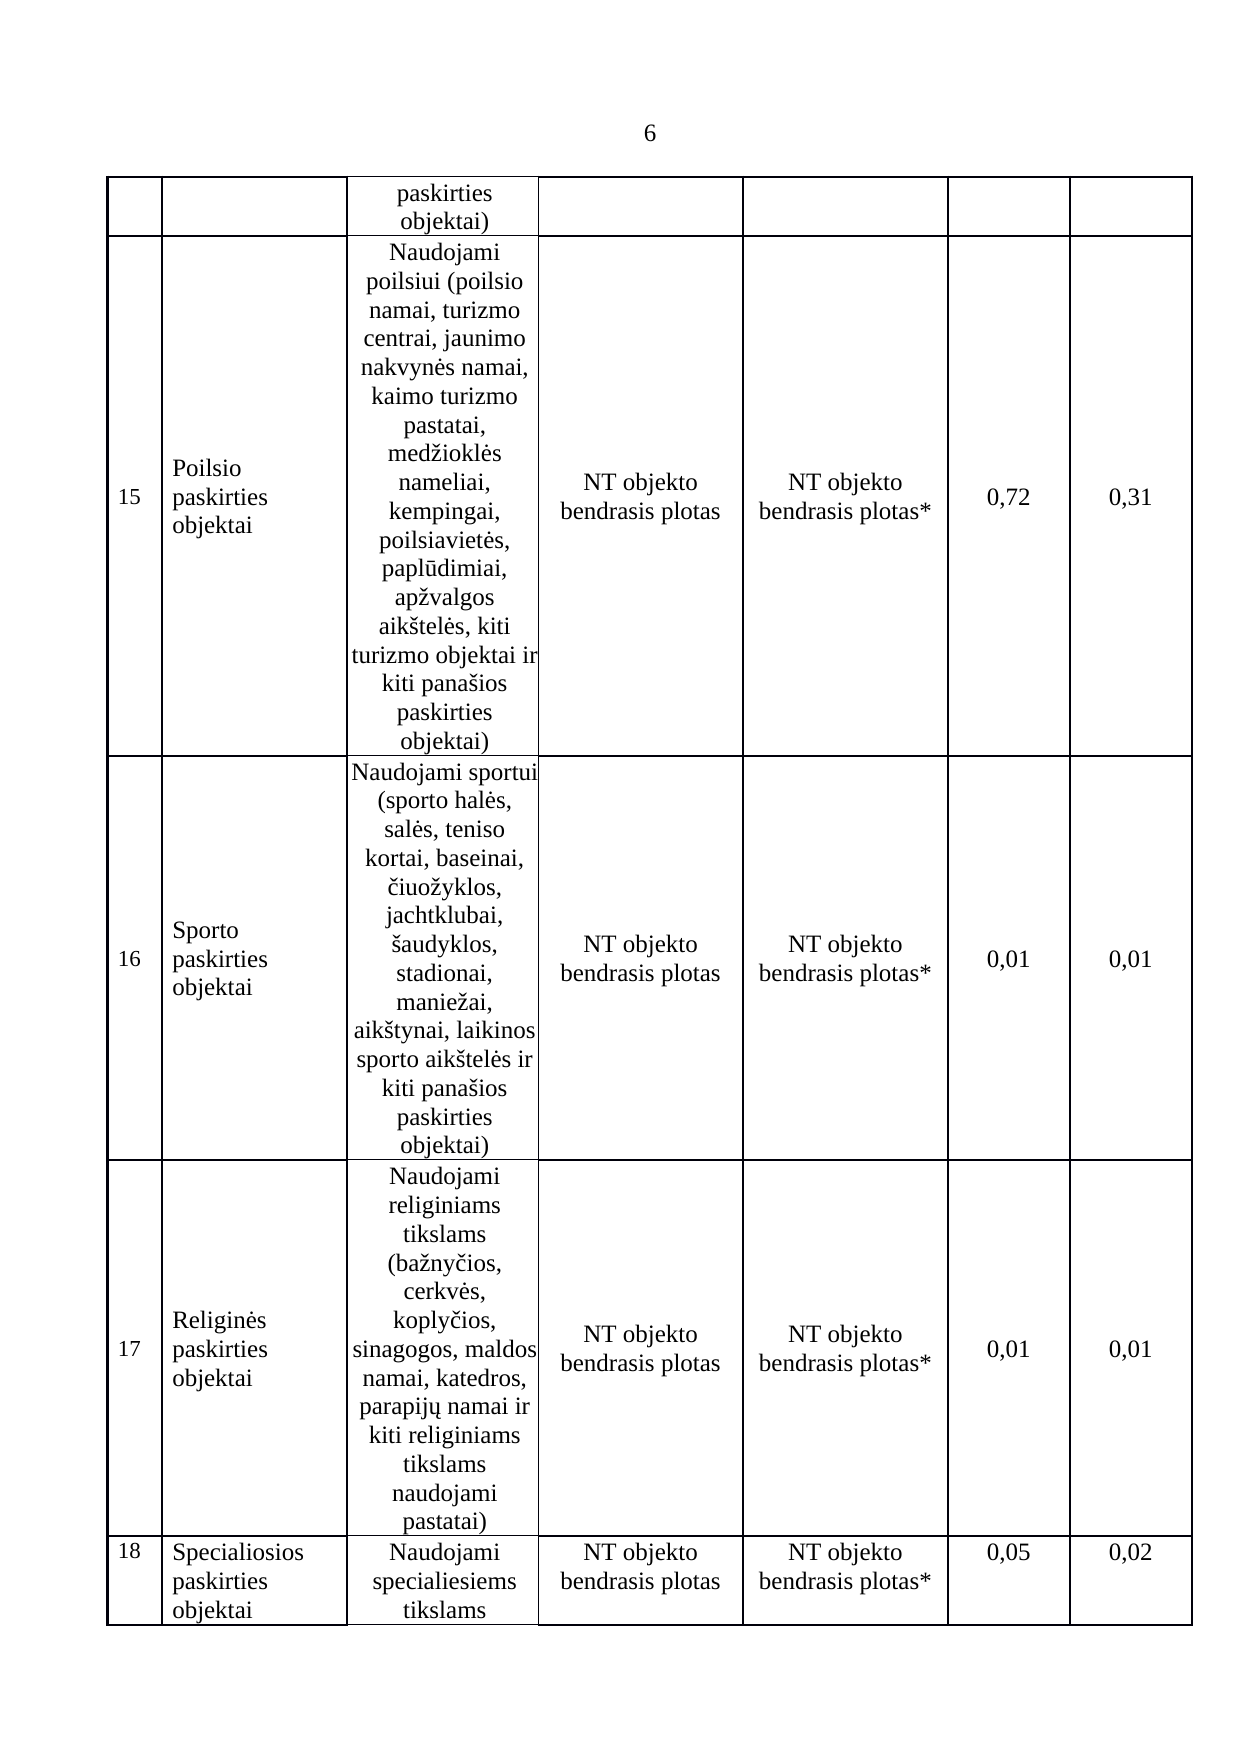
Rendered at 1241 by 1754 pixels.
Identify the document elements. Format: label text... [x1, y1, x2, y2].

table_cell [109, 178, 161, 235]
table_cell paskirties objektai) [348, 177, 538, 235]
table_cell 0,01 [949, 1161, 1069, 1535]
table_cell Specialiosios paskirties objektai [163, 1537, 346, 1623]
table_cell [163, 178, 346, 235]
table_cell NT objekto bendrasis plotas* [744, 237, 947, 755]
table_cell 0,01 [949, 757, 1069, 1159]
table_cell 0,02 [1071, 1537, 1191, 1623]
table_cell 16 [109, 757, 161, 1159]
table_cell 15 [109, 237, 161, 755]
table_cell NT objekto bendrasis plotas [539, 1537, 742, 1623]
table_cell 17 [109, 1161, 161, 1535]
table_cell Religinės paskirties objektai [163, 1161, 346, 1535]
table_cell 0,05 [949, 1537, 1069, 1623]
table_cell Sporto paskirties objektai [163, 757, 346, 1159]
table_cell 0,01 [1071, 1161, 1191, 1535]
table_cell [1071, 178, 1191, 235]
table_cell 0,01 [1071, 757, 1191, 1159]
table_cell [949, 178, 1069, 235]
table_cell 0,31 [1071, 237, 1191, 755]
table_cell NT objekto bendrasis plotas [539, 1161, 742, 1535]
table_cell Poilsio paskirties objektai [163, 237, 346, 755]
table_cell Naudojami poilsiui (poilsio namai, turizmo centrai, jaunimo nakvynės namai, kaimo turizmo pastatai, medžioklės nameliai, kempingai, poilsiavietės, paplūdimiai, apžvalgos aikštelės, kiti turizmo objektai ir kiti panašios paskirties objektai) [348, 236, 538, 755]
table_cell [744, 178, 947, 235]
table_cell NT objekto bendrasis plotas* [744, 1537, 947, 1623]
table_cell Naudojami specialiesiems tikslams [348, 1536, 538, 1623]
table_cell [539, 178, 742, 235]
table_cell Naudojami sportui (sporto halės, salės, teniso kortai, baseinai, čiuožyklos, jachtklubai, šaudyklos, stadionai, maniežai, aikštynai, laikinos sporto aikštelės ir kiti panašios paskirties objektai) [348, 756, 538, 1159]
table_cell NT objekto bendrasis plotas [539, 757, 742, 1159]
table_cell 0,72 [949, 237, 1069, 755]
table_cell NT objekto bendrasis plotas [539, 237, 742, 755]
table_cell Naudojami religiniams tikslams (bažnyčios, cerkvės, koplyčios, sinagogos, maldos namai, katedros, parapijų namai ir kiti religiniams tikslams naudojami pastatai) [348, 1160, 538, 1535]
table_cell NT objekto bendrasis plotas* [744, 757, 947, 1159]
table_cell 18 [109, 1537, 161, 1623]
table_cell NT objekto bendrasis plotas* [744, 1161, 947, 1535]
